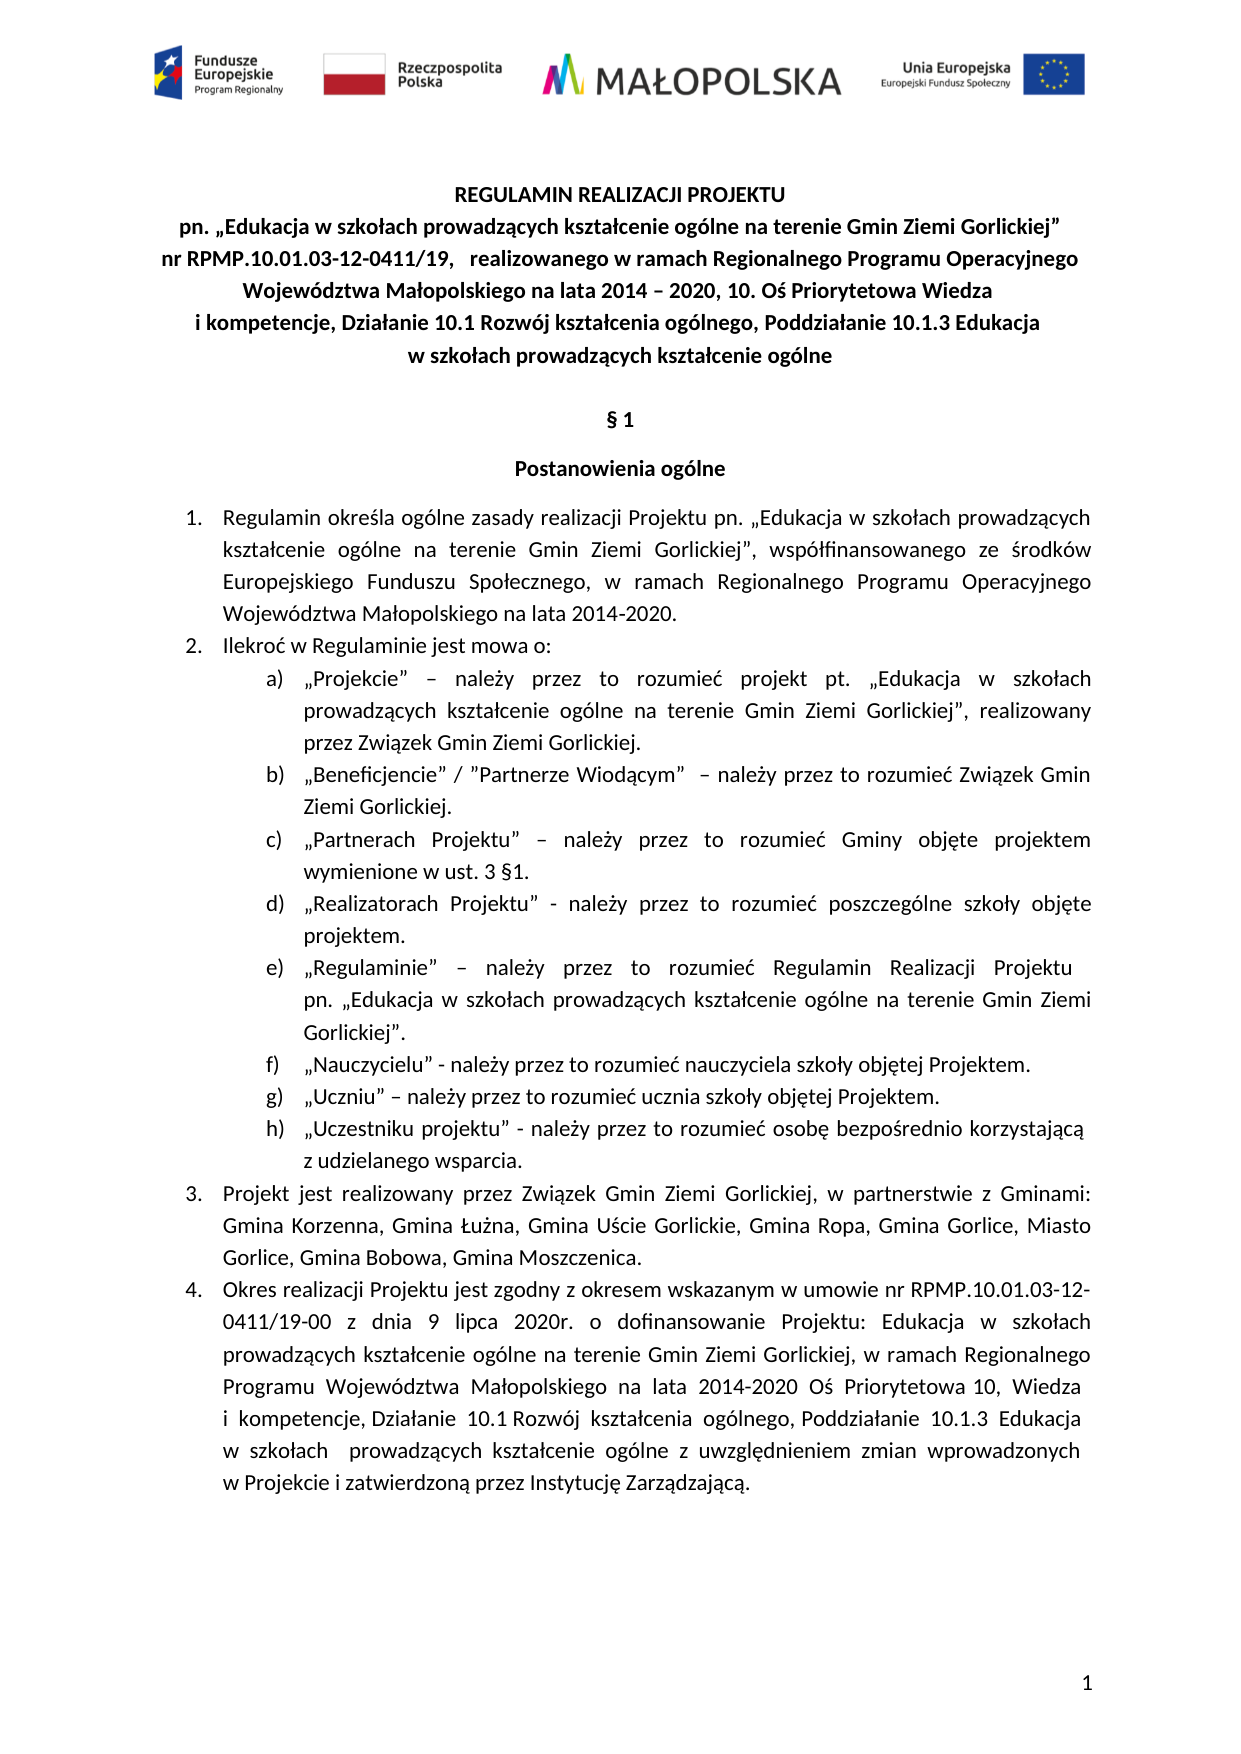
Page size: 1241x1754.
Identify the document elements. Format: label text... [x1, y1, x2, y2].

list „Partnerach Projektu” – należy przez to rozumieć Gminy objęte projektem wymienione w ust. 3 §1. [266, 825, 1093, 885]
text REGULAMIN REALIZACJI PROJEKTU [148, 180, 1093, 208]
list „Regulaminie” – należy przez to rozumieć Regulamin Realizacji Projektu pn. „Edukacja w szkołach prowadzących kształcenie ogólne na terenie Gmin Ziemi Gorlickiej”. [266, 953, 1093, 1046]
list „Uczniu” – należy przez to rozumieć ucznia szkoły objętej Projektem. [266, 1082, 1093, 1110]
list „Realizatorach Projektu” - należy przez to rozumieć poszczególne szkoły objęte projektem. [266, 889, 1093, 949]
picture [147, 35, 1093, 106]
list „Nauczycielu” - należy przez to rozumieć nauczyciela szkoły objętej Projektem. [266, 1050, 1093, 1078]
list Okres realizacji Projektu jest zgodny z okresem wskazanym w umowie nr RPMP.10.01.03-12-0411/19-00 z dnia 9 lipca 2020r. o dofinansowanie Projektu: Edukacja w szkołach prowadzących kształcenie ogólne na terenie Gmin Ziemi Gorlickiej, w ramach Regionalnego Programu Województwa Małopolskiego na lata 2014-2020 Oś Priorytetowa 10, Wiedza i kompetencje, Działanie 10.1 Rozwój kształcenia ogólnego, Poddziałanie 10.1.3 Edukacja w szkołach prowadzących kształcenie ogólne z uwzględnieniem zmian wprowadzonych w Projekcie i zatwierdzoną przez Instytucję Zarządzającą. [185, 1275, 1093, 1496]
list Ilekroć w Regulaminie jest mowa o: [185, 632, 1093, 659]
list Regulamin określa ogólne zasady realizacji Projektu pn. „Edukacja w szkołach prowadzących kształcenie ogólne na terenie Gmin Ziemi Gorlickiej”, współfinansowanego ze środków Europejskiego Funduszu Społecznego, w ramach Regionalnego Programu Operacyjnego Województwa Małopolskiego na lata 2014‐2020. [185, 503, 1093, 627]
list „Uczestniku projektu” - należy przez to rozumieć osobę bezpośrednio korzystającą z udzielanego wsparcia. [266, 1114, 1093, 1174]
text § 1 [148, 405, 1093, 433]
text Postanowienia ogólne [148, 454, 1093, 482]
text pn. „Edukacja w szkołach prowadzących kształcenie ogólne na terenie Gmin Ziemi Gorlickiej” nr RPMP.10.01.03-12-0411/19, realizowanego w ramach Regionalnego Programu Operacyjnego Województwa Małopolskiego na lata 2014 – 2020, 10. Oś Priorytetowa Wiedza i kompetencje, Działanie 10.1 Rozwój kształcenia ogólnego, Poddziałanie 10.1.3 Edukacja w szkołach prowadzących kształcenie ogólne [148, 212, 1093, 369]
list Projekt jest realizowany przez Związek Gmin Ziemi Gorlickiej, w partnerstwie z Gminami: Gmina Korzenna, Gmina Łużna, Gmina Uście Gorlickie, Gmina Ropa, Gmina Gorlice, Miasto Gorlice, Gmina Bobowa, Gmina Moszczenica. [185, 1179, 1093, 1271]
list „Projekcie” – należy przez to rozumieć projekt pt. „Edukacja w szkołach prowadzących kształcenie ogólne na terenie Gmin Ziemi Gorlickiej”, realizowany przez Związek Gmin Ziemi Gorlickiej. [266, 664, 1093, 756]
list „Beneficjencie” / ”Partnerze Wiodącym” – należy przez to rozumieć Związek Gmin Ziemi Gorlickiej. [266, 760, 1093, 821]
